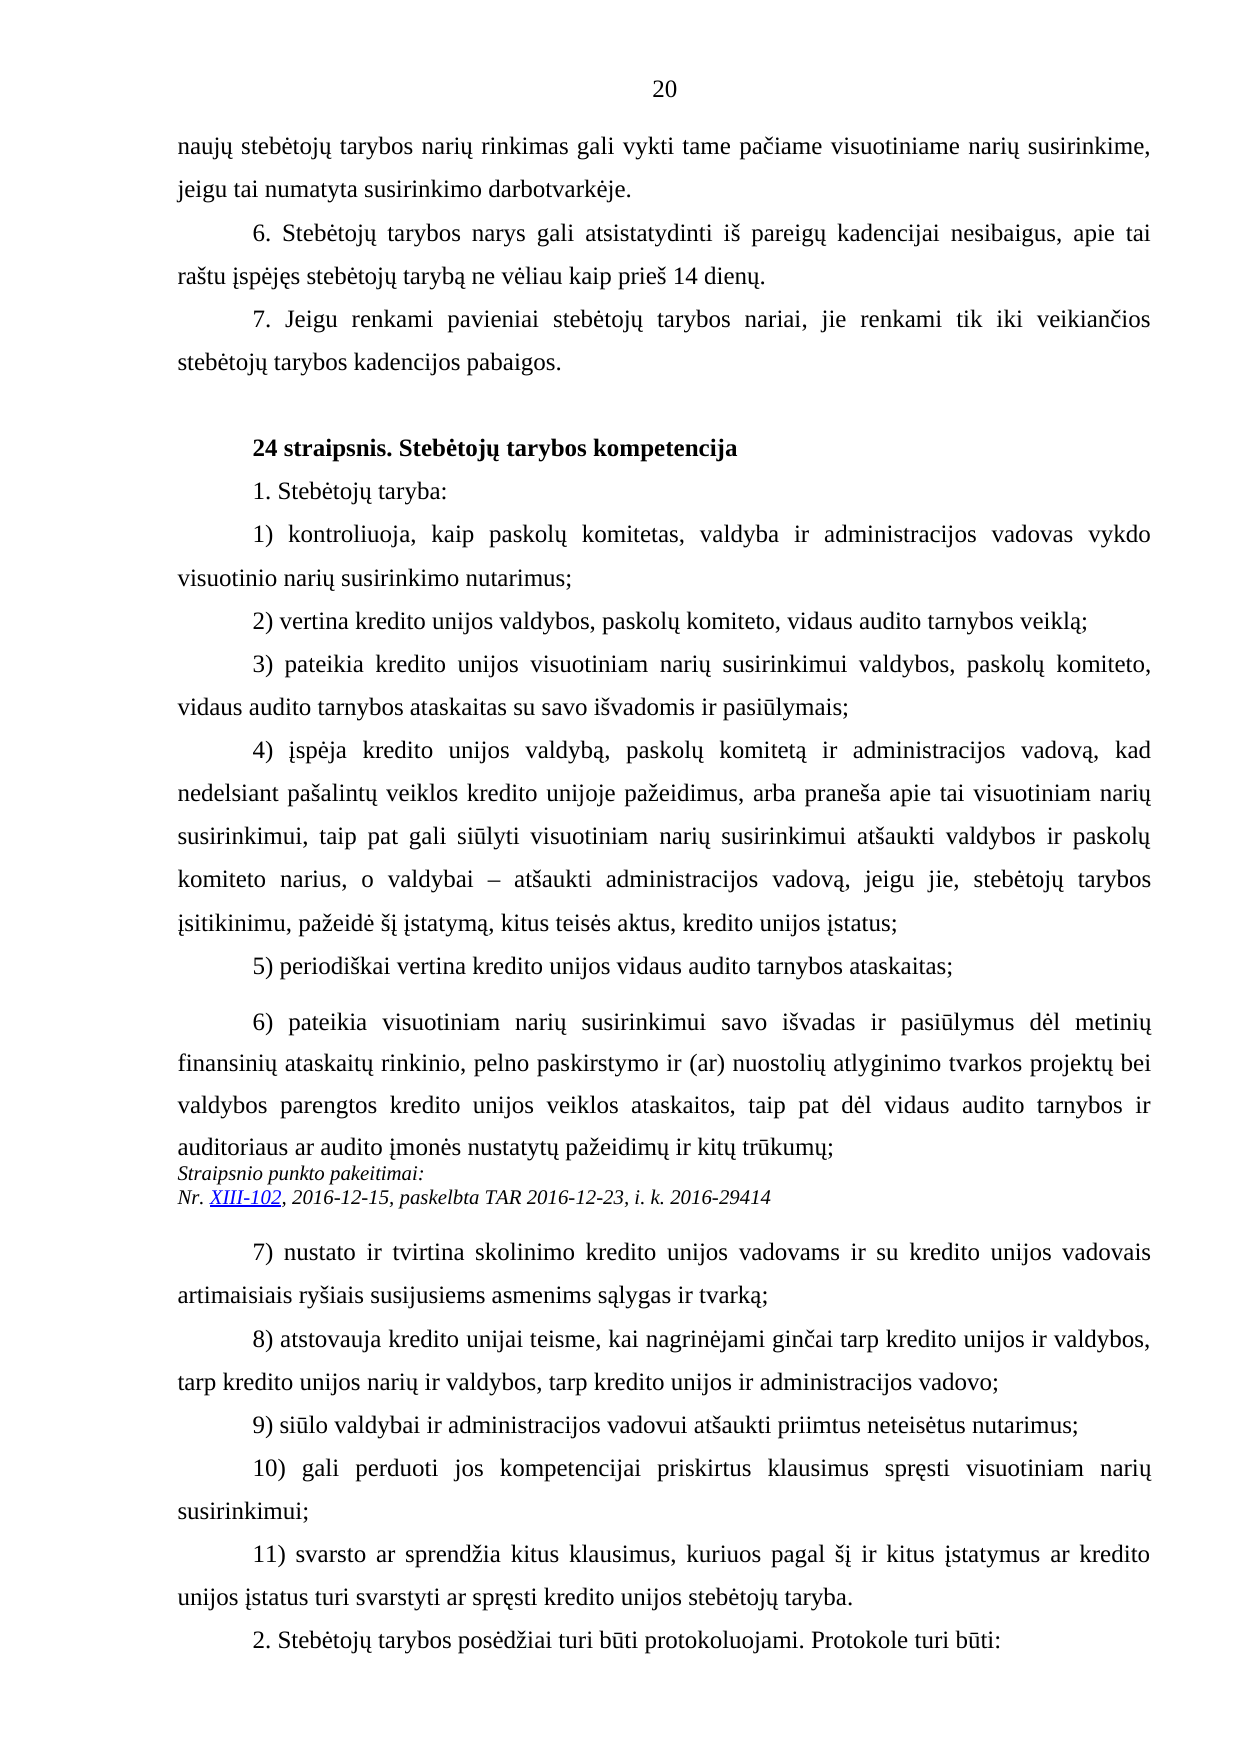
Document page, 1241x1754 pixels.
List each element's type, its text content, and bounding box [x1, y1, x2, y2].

text 6. Stebėtojų tarybos narys gali atsistatydinti iš pareigų kadencijai nesibaigus, apie tai raštu įspėjęs stebėtojų tarybą ne vėliau kaip prieš 14 dienų. [177, 218, 1152, 289]
text Nr. XIII-102, 2016-12-15, paskelbta TAR 2016-12-23, i. k. 2016-29414 [177, 1184, 1152, 1209]
text 6) pateikia visuotiniam narių susirinkimui savo išvadas ir pasiūlymus dėl metinių finansinių ataskaitų rinkinio, pelno paskirstymo ir (ar) nuostolių atlyginimo tvarkos projektų bei valdybos parengtos kredito unijos veiklos ataskaitos, taip pat dėl vidaus audito tarnybos ir auditoriaus ar audito įmonės nustatytų pažeidimų ir kitų trūkumų; [177, 994, 1152, 1161]
text 1) kontroliuoja, kaip paskolų komitetas, valdyba ir administracijos vadovas vykdo visuotinio narių susirinkimo nutarimus; [177, 519, 1152, 591]
text 5) periodiškai vertina kredito unijos vidaus audito tarnybos ataskaitas; [177, 951, 1152, 979]
text 7. Jeigu renkami pavieniai stebėtojų tarybos nariai, jie renkami tik iki veikiančios stebėtojų tarybos kadencijos pabaigos. [177, 304, 1152, 376]
text 8) atstovauja kredito unijai teisme, kai nagrinėjami ginčai tarp kredito unijos ir valdybos, tarp kredito unijos narių ir valdybos, tarp kredito unijos ir administracijos vadovo; [177, 1324, 1152, 1396]
text 24 straipsnis. Stebėtojų tarybos kompetencija [177, 433, 1152, 462]
text 9) siūlo valdybai ir administracijos vadovui atšaukti priimtus neteisėtus nutarimus; [177, 1410, 1152, 1439]
text 7) nustato ir tvirtina skolinimo kredito unijos vadovams ir su kredito unijos vadovais artimaisiais ryšiais susijusiems asmenims sąlygas ir tvarką; [177, 1237, 1152, 1309]
text Straipsnio punkto pakeitimai: [177, 1161, 1152, 1184]
text 1. Stebėtojų taryba: [177, 476, 1152, 505]
text 3) pateikia kredito unijos visuotiniam narių susirinkimui valdybos, paskolų komiteto, vidaus audito tarnybos ataskaitas su savo išvadomis ir pasiūlymais; [177, 649, 1152, 721]
text 10) gali perduoti jos kompetencijai priskirtus klausimus spręsti visuotiniam narių susirinkimui; [177, 1453, 1152, 1525]
text naujų stebėtojų tarybos narių rinkimas gali vykti tame pačiame visuotiniame narių susirinkime, jeigu tai numatyta susirinkimo darbotvarkėje. [177, 131, 1152, 203]
text 2. Stebėtojų tarybos posėdžiai turi būti protokoluojami. Protokole turi būti: [177, 1626, 1152, 1654]
text 4) įspėja kredito unijos valdybą, paskolų komitetą ir administracijos vadovą, kad nedelsiant pašalintų veiklos kredito unijoje pažeidimus, arba praneša apie tai visuotiniam narių susirinkimui, taip pat gali siūlyti visuotiniam narių susirinkimui atšaukti valdybos ir paskolų komiteto narius, o valdybai – atšaukti administracijos vadovą, jeigu jie, stebėtojų tarybos įsitikinimu, pažeidė šį įstatymą, kitus teisės aktus, kredito unijos įstatus; [177, 735, 1152, 936]
text 11) svarsto ar sprendžia kitus klausimus, kuriuos pagal šį ir kitus įstatymus ar kredito unijos įstatus turi svarstyti ar spręsti kredito unijos stebėtojų taryba. [177, 1539, 1152, 1611]
text 2) vertina kredito unijos valdybos, paskolų komiteto, vidaus audito tarnybos veiklą; [177, 606, 1152, 634]
